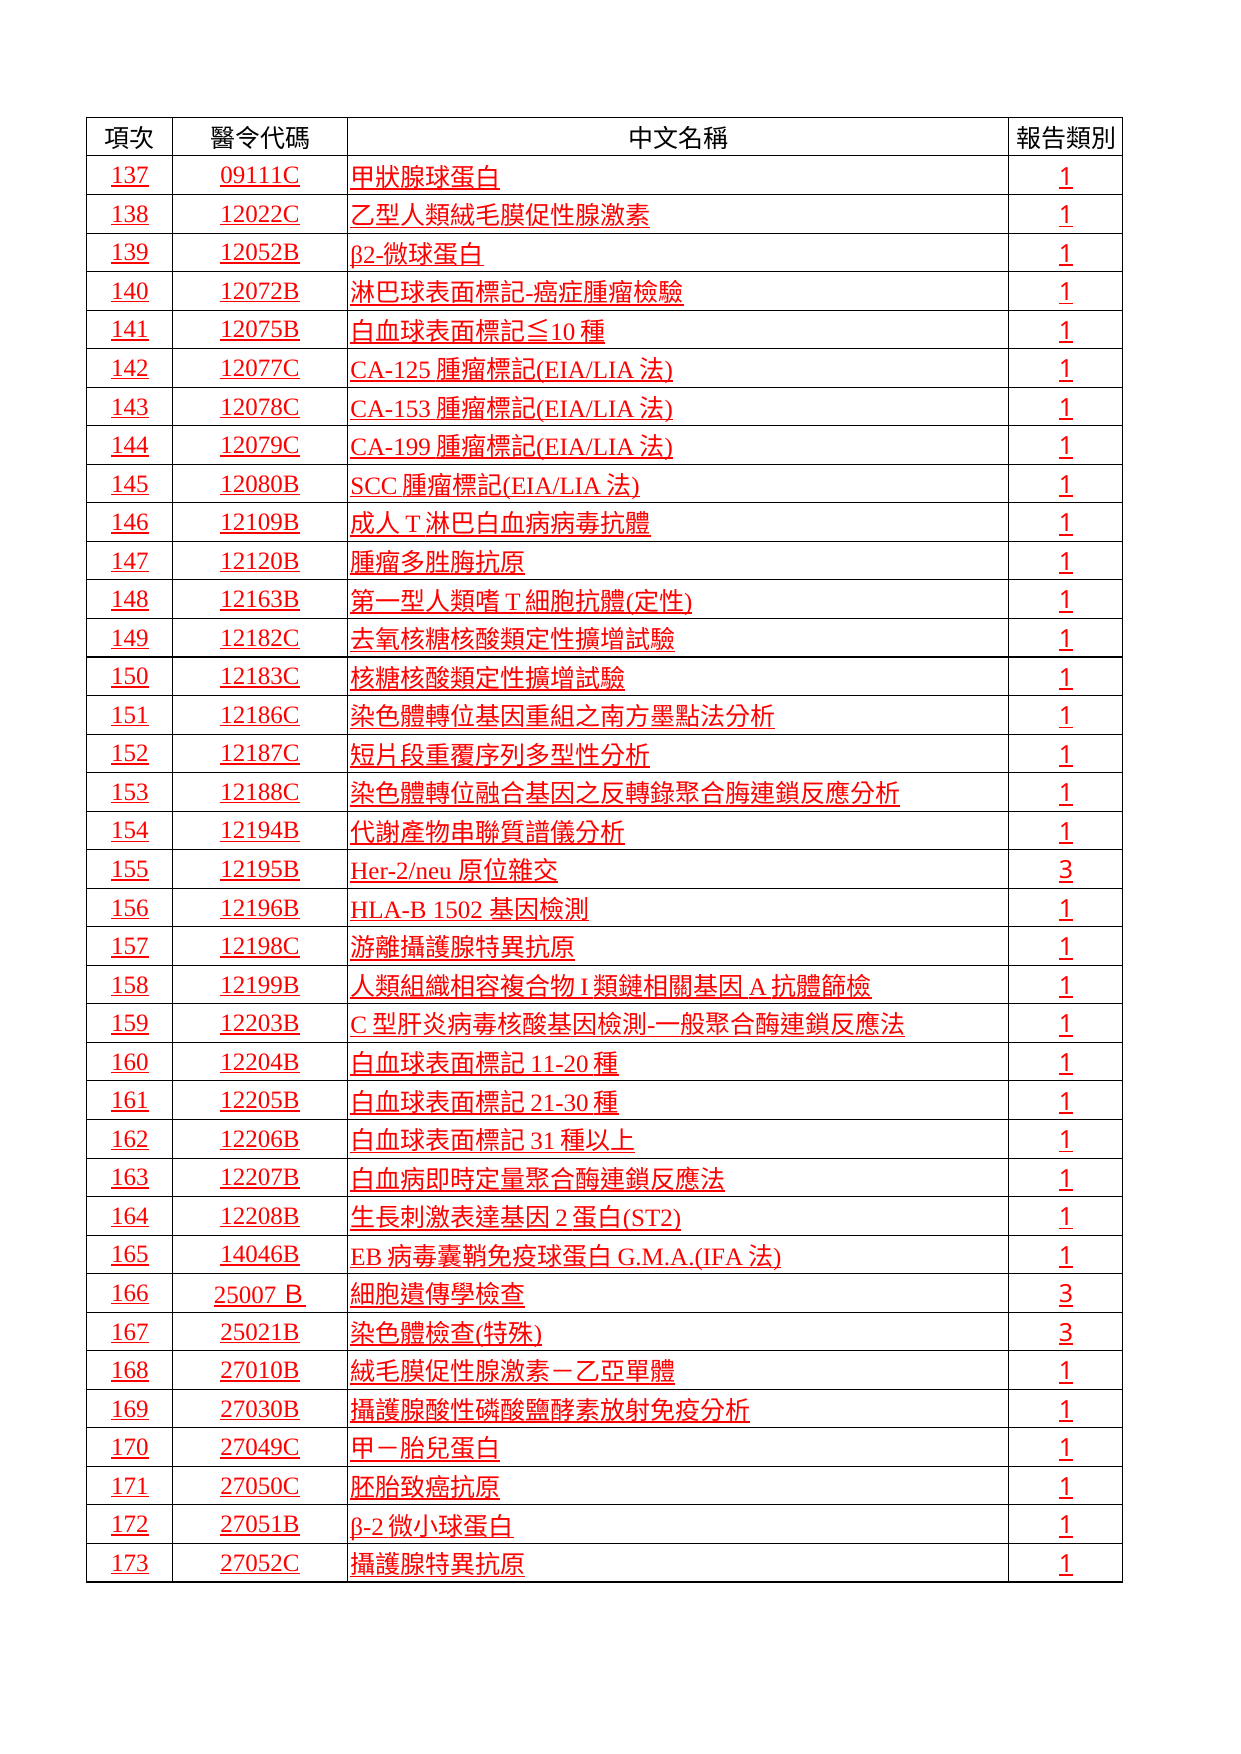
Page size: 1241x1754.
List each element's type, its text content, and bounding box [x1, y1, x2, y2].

table_cell 167 [87, 1313, 172, 1350]
table_cell EB病毒囊鞘免疫球蛋白G.M.A.(IFA法) [348, 1236, 1008, 1273]
table_cell CA-153腫瘤標記(EIA/LIA法) [348, 388, 1008, 425]
table_cell 12203B [173, 1004, 347, 1042]
table_cell 12198C [173, 927, 347, 965]
table_cell [1123, 1543, 1240, 1581]
table_cell 乙型人類絨毛膜促性腺激素 [348, 195, 1008, 232]
table_cell 12120B [173, 542, 347, 579]
table_cell [1123, 464, 1240, 502]
table_cell 27050C [173, 1467, 347, 1504]
table_cell [1123, 233, 1240, 271]
table_cell 147 [87, 542, 172, 579]
table_cell [1123, 965, 1240, 1003]
table_cell [1123, 425, 1240, 464]
table_cell 12080B [173, 465, 347, 502]
table_cell 1 [1009, 696, 1122, 733]
table_cell 染色體轉位融合基因之反轉錄聚合脢連鎖反應分析 [348, 773, 1008, 811]
table_cell 12187C [173, 735, 347, 772]
table_cell 27010B [173, 1351, 347, 1389]
table_cell 164 [87, 1197, 172, 1234]
table_cell 1 [1009, 542, 1122, 579]
table_cell [1123, 1196, 1240, 1234]
table_cell Her-2/neu 原位雜交 [348, 850, 1008, 888]
table_cell 161 [87, 1081, 172, 1119]
table_cell 154 [87, 812, 172, 849]
table_cell 12204B [173, 1043, 347, 1080]
table_cell 3 [1009, 1274, 1122, 1312]
table_cell β2-微球蛋白 [348, 234, 1008, 271]
table_cell [1123, 1389, 1240, 1427]
table_cell 12194B [173, 812, 347, 849]
table_cell [1123, 926, 1240, 965]
table_cell 1 [1009, 195, 1122, 232]
table_cell 12182C [173, 619, 347, 656]
table_cell 12208B [173, 1197, 347, 1234]
table_cell HLA-B 1502 基因檢測 [348, 889, 1008, 926]
table_cell 151 [87, 696, 172, 733]
table_cell 12078C [173, 388, 347, 425]
table_cell [1123, 1427, 1240, 1466]
table_cell 1 [1009, 311, 1122, 348]
table_cell 1 [1009, 927, 1122, 965]
table_cell 1 [1009, 1467, 1122, 1504]
table_cell [1123, 1119, 1240, 1157]
table_cell 1 [1009, 1004, 1122, 1042]
table_cell 1 [1009, 735, 1122, 772]
table_cell 游離攝護腺特異抗原 [348, 927, 1008, 965]
table_cell 白血球表面標記11-20種 [348, 1043, 1008, 1080]
table_cell 12186C [173, 696, 347, 733]
table_cell 172 [87, 1505, 172, 1543]
table_cell 甲－胎兒蛋白 [348, 1428, 1008, 1466]
table_cell 3 [1009, 1313, 1122, 1350]
table_cell 染色體檢查(特殊) [348, 1313, 1008, 1350]
table_cell [1123, 348, 1240, 387]
table_cell 甲狀腺球蛋白 [348, 156, 1008, 194]
table_cell 163 [87, 1159, 172, 1196]
table_cell [1123, 849, 1240, 888]
table_cell [1123, 656, 1240, 695]
table_cell 168 [87, 1351, 172, 1389]
table_cell [1123, 888, 1240, 926]
table_cell 140 [87, 272, 172, 309]
table_cell 145 [87, 465, 172, 502]
table_cell 169 [87, 1390, 172, 1427]
table_cell [1123, 1312, 1240, 1350]
table_cell 158 [87, 966, 172, 1003]
table_cell [1123, 1466, 1240, 1504]
table_header 中文名稱 [348, 118, 1008, 155]
table_cell 139 [87, 234, 172, 271]
table_cell [1123, 695, 1240, 733]
table_cell 12188C [173, 773, 347, 811]
table_cell [1123, 772, 1240, 811]
table_cell 白血球表面標記≦10種 [348, 311, 1008, 348]
table_cell 1 [1009, 658, 1122, 695]
table_cell 1 [1009, 619, 1122, 656]
table_cell 12207B [173, 1159, 347, 1196]
table_cell [1123, 1235, 1240, 1273]
table_cell CA-199腫瘤標記(EIA/LIA法) [348, 426, 1008, 464]
table_cell 1 [1009, 234, 1122, 271]
table_cell 25007Ｂ [173, 1274, 347, 1312]
table_cell 攝護腺酸性磷酸鹽酵素放射免疫分析 [348, 1390, 1008, 1427]
table_cell 160 [87, 1043, 172, 1080]
table_cell 143 [87, 388, 172, 425]
table_cell [1123, 618, 1240, 656]
table_cell 染色體轉位基因重組之南方墨點法分析 [348, 696, 1008, 733]
table_cell 09111C [173, 156, 347, 194]
table_cell 157 [87, 927, 172, 965]
table_cell 165 [87, 1236, 172, 1273]
table_cell CA-125腫瘤標記(EIA/LIA法) [348, 349, 1008, 387]
table_cell 1 [1009, 1505, 1122, 1543]
table_cell 12199B [173, 966, 347, 1003]
table_cell 1 [1009, 889, 1122, 926]
table_cell 胚胎致癌抗原 [348, 1467, 1008, 1504]
table_cell 代謝產物串聯質譜儀分析 [348, 812, 1008, 849]
table_cell 12163B [173, 580, 347, 618]
table_cell [1123, 310, 1240, 348]
table_cell 137 [87, 156, 172, 194]
table_cell 1 [1009, 580, 1122, 618]
table_cell 1 [1009, 1043, 1122, 1080]
table_cell 12196B [173, 889, 347, 926]
table_header 項次 [87, 118, 172, 155]
table_cell 166 [87, 1274, 172, 1312]
table_cell 170 [87, 1428, 172, 1466]
table_cell [1123, 1042, 1240, 1080]
table_cell 人類組織相容複合物Ι類鏈相關基因A抗體篩檢 [348, 966, 1008, 1003]
table_header 報告類別 [1009, 118, 1122, 155]
table_cell 細胞遺傳學檢查 [348, 1274, 1008, 1312]
table_cell 149 [87, 619, 172, 656]
table_cell 12052B [173, 234, 347, 271]
table_cell 1 [1009, 773, 1122, 811]
table_cell 1 [1009, 1428, 1122, 1466]
table_cell 1 [1009, 465, 1122, 502]
table_cell [1123, 811, 1240, 849]
table_cell 1 [1009, 966, 1122, 1003]
table_cell 白血球表面標記31種以上 [348, 1120, 1008, 1157]
table_cell 1 [1009, 1159, 1122, 1196]
table_cell 去氧核糖核酸類定性擴增試驗 [348, 619, 1008, 656]
table_header [1123, 117, 1240, 155]
table_cell [1123, 387, 1240, 425]
table_cell 141 [87, 311, 172, 348]
table_cell [1123, 1504, 1240, 1543]
table_cell 1 [1009, 812, 1122, 849]
table_cell 14046B [173, 1236, 347, 1273]
table_cell 1 [1009, 1197, 1122, 1234]
table_cell 12109B [173, 503, 347, 541]
table_cell 1 [1009, 1120, 1122, 1157]
table_cell 148 [87, 580, 172, 618]
table_cell 腫瘤多胜脢抗原 [348, 542, 1008, 579]
table_cell 12072B [173, 272, 347, 309]
table_cell 1 [1009, 388, 1122, 425]
table_cell 12079C [173, 426, 347, 464]
table_cell 1 [1009, 156, 1122, 194]
table_cell [1123, 1350, 1240, 1389]
table_cell 1 [1009, 1081, 1122, 1119]
table_cell [1123, 155, 1240, 194]
table_cell C型肝炎病毒核酸基因檢測-一般聚合酶連鎖反應法 [348, 1004, 1008, 1042]
table_cell 27030B [173, 1390, 347, 1427]
table_cell 27051B [173, 1505, 347, 1543]
table_cell 150 [87, 658, 172, 695]
table_cell 白血球表面標記21-30種 [348, 1081, 1008, 1119]
table_cell [1123, 194, 1240, 232]
table_cell 171 [87, 1467, 172, 1504]
table_cell 27052C [173, 1544, 347, 1581]
table_cell 1 [1009, 1544, 1122, 1581]
table_cell 1 [1009, 426, 1122, 464]
table_cell 成人T淋巴白血病病毒抗體 [348, 503, 1008, 541]
table_cell 27049C [173, 1428, 347, 1466]
table_cell 1 [1009, 1236, 1122, 1273]
table_cell 12195B [173, 850, 347, 888]
table_cell 1 [1009, 272, 1122, 309]
table_cell 第一型人類嗜T細胞抗體(定性) [348, 580, 1008, 618]
table_cell 1 [1009, 349, 1122, 387]
table_header 醫令代碼 [173, 118, 347, 155]
table_cell 1 [1009, 503, 1122, 541]
table_cell 156 [87, 889, 172, 926]
table_cell 生長刺激表達基因2蛋白(ST2) [348, 1197, 1008, 1234]
table_cell 142 [87, 349, 172, 387]
table_cell 12183C [173, 658, 347, 695]
table_cell 152 [87, 735, 172, 772]
table_cell 12075B [173, 311, 347, 348]
table_cell [1123, 541, 1240, 579]
table_cell 白血病即時定量聚合酶連鎖反應法 [348, 1159, 1008, 1196]
table_cell 3 [1009, 850, 1122, 888]
table_cell [1123, 579, 1240, 618]
table_cell 159 [87, 1004, 172, 1042]
table_cell 25021B [173, 1313, 347, 1350]
table_cell 核糖核酸類定性擴增試驗 [348, 658, 1008, 695]
table_cell [1123, 1080, 1240, 1119]
table_cell 淋巴球表面標記-癌症腫瘤檢驗 [348, 272, 1008, 309]
table_cell [1123, 1158, 1240, 1196]
table_cell 12205B [173, 1081, 347, 1119]
table_cell 攝護腺特異抗原 [348, 1544, 1008, 1581]
table_cell 144 [87, 426, 172, 464]
table_cell 153 [87, 773, 172, 811]
table_cell [1123, 271, 1240, 309]
table_cell 12206B [173, 1120, 347, 1157]
table_cell [1123, 1273, 1240, 1312]
table_cell 1 [1009, 1351, 1122, 1389]
table_cell 12077C [173, 349, 347, 387]
table_cell 短片段重覆序列多型性分析 [348, 735, 1008, 772]
table_cell 173 [87, 1544, 172, 1581]
table_cell [1123, 734, 1240, 772]
table_cell [1123, 502, 1240, 541]
table_cell 162 [87, 1120, 172, 1157]
table_cell [1123, 1003, 1240, 1042]
table_cell 146 [87, 503, 172, 541]
table_cell SCC腫瘤標記(EIA/LIA法) [348, 465, 1008, 502]
table_cell 12022C [173, 195, 347, 232]
table_cell β-2微小球蛋白 [348, 1505, 1008, 1543]
table_cell 1 [1009, 1390, 1122, 1427]
table_cell 155 [87, 850, 172, 888]
table_cell 138 [87, 195, 172, 232]
table_cell 絨毛膜促性腺激素－乙亞單體 [348, 1351, 1008, 1389]
